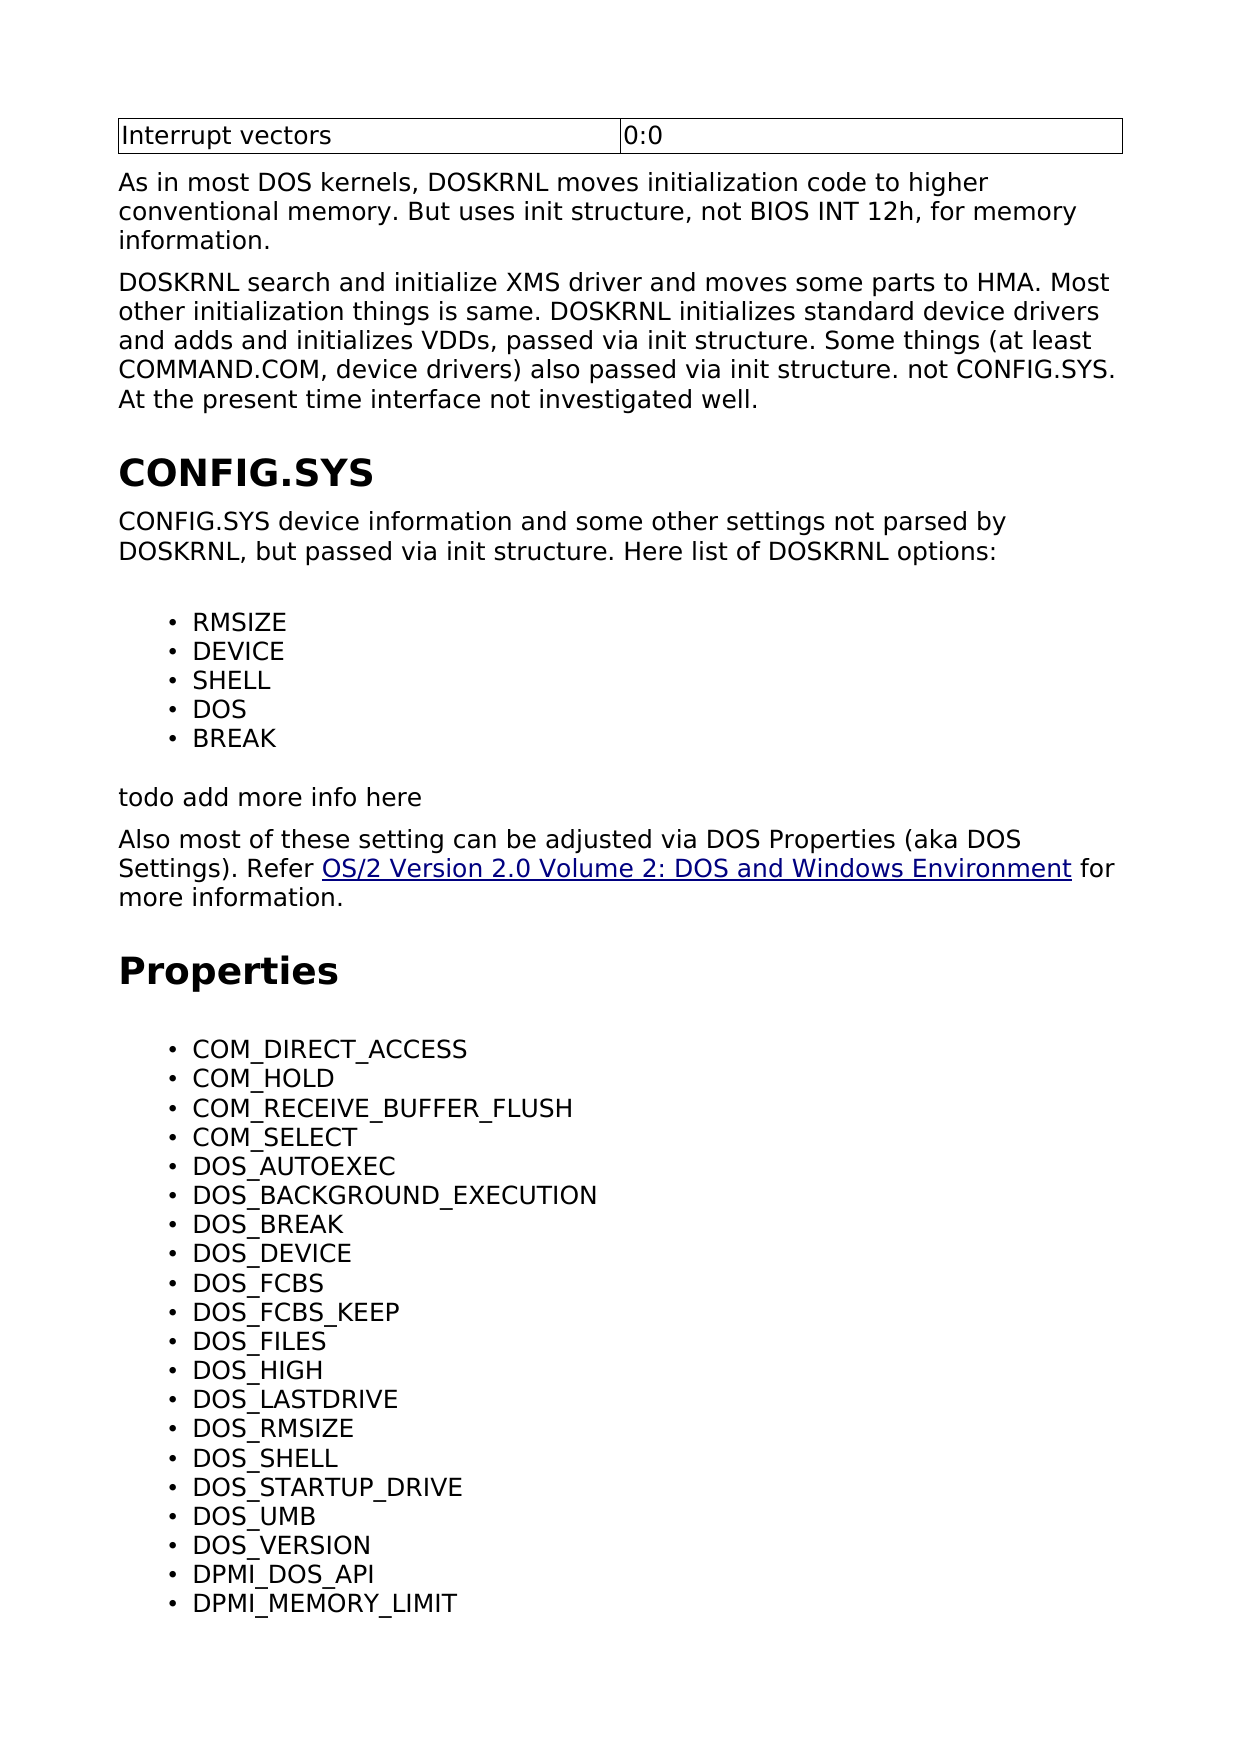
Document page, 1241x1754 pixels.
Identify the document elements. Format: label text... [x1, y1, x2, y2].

list DPMI_MEMORY_LIMIT [177, 1590, 1122, 1619]
list DOS_FILES [177, 1327, 1122, 1356]
text As in most DOS kernels, DOSKRNL moves initialization code to higher conventional memory. But uses init structure, not BIOS INT 12h, for memory information. [118, 168, 1122, 256]
text todo add more info here [118, 783, 1122, 812]
list SHELL [177, 666, 1122, 695]
list DOS_SHELL [177, 1444, 1122, 1473]
list DOS_BACKGROUND_EXECUTION [177, 1181, 1122, 1211]
list DOS_HIGH [177, 1356, 1122, 1386]
text Also most of these setting can be adjusted via DOS Properties (aka DOS Settings). Refer OS/2 Version 2.0 Volume 2: DOS and Windows Environment for more information. [118, 825, 1122, 912]
list DOS_BREAK [177, 1211, 1122, 1240]
list DOS_FCBS_KEEP [177, 1298, 1122, 1327]
list DOS [177, 695, 1122, 724]
list DPMI_DOS_API [177, 1561, 1122, 1590]
table_cell 0:0 [621, 119, 1122, 153]
list DOS_FCBS [177, 1269, 1122, 1298]
list COM_HOLD [177, 1065, 1122, 1094]
list DOS_RMSIZE [177, 1415, 1122, 1444]
table_cell Interrupt vectors [119, 119, 620, 153]
list COM_SELECT [177, 1123, 1122, 1152]
text CONFIG.SYS device information and some other settings not parsed by DOSKRNL, but passed via init structure. Here list of DOSKRNL options: [118, 508, 1122, 566]
list RMSIZE [177, 608, 1122, 637]
list DOS_AUTOEXEC [177, 1152, 1122, 1181]
list DOS_UMB [177, 1502, 1122, 1531]
subtitle CONFIG.SYS [118, 451, 1122, 495]
list DOS_STARTUP_DRIVE [177, 1473, 1122, 1502]
list DOS_DEVICE [177, 1240, 1122, 1269]
text DOSKRNL search and initialize XMS driver and moves some parts to HMA. Most other initialization things is same. DOSKRNL initializes standard device drivers and adds and initializes VDDs, passed via init structure. Some things (at least COMMAND.COM, device drivers) also passed via init structure. not CONFIG.SYS. At the present time interface not investigated well. [118, 268, 1122, 414]
subtitle Properties [118, 950, 1122, 993]
list COM_RECEIVE_BUFFER_FLUSH [177, 1094, 1122, 1123]
list DEVICE [177, 637, 1122, 666]
list DOS_VERSION [177, 1531, 1122, 1561]
list BREAK [177, 724, 1122, 754]
list COM_DIRECT_ACCESS [177, 1036, 1122, 1065]
list DOS_LASTDRIVE [177, 1386, 1122, 1415]
